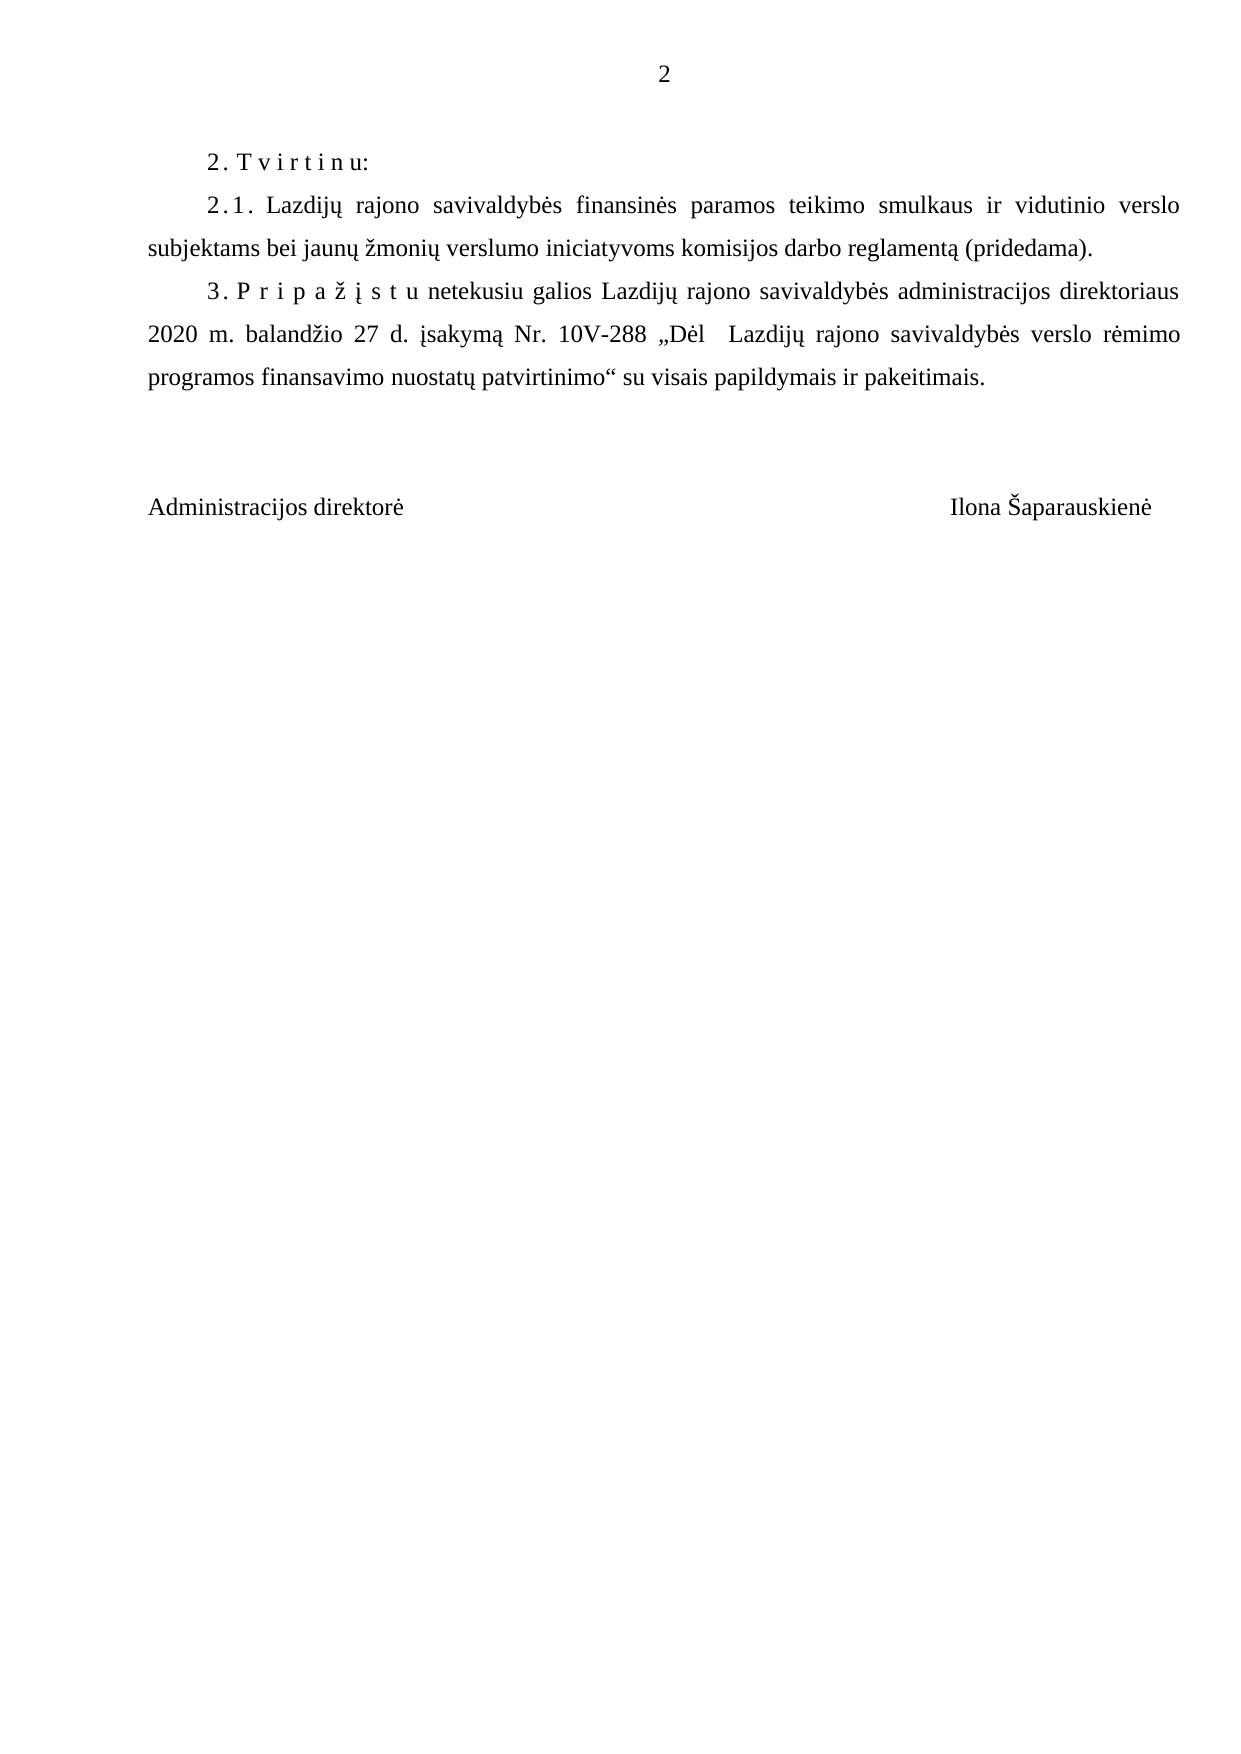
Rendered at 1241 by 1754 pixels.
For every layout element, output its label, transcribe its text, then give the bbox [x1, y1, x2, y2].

text 3. P r i p a ž į s t u netekusiu galios Lazdijų rajono savivaldybės administracijos direktoriaus 2020 m. balandžio 27 d. įsakymą Nr. 10V-288 „Dėl Lazdijų rajono savivaldybės verslo rėmimo programos finansavimo nuostatų patvirtinimo“ su visais papildymais ir pakeitimais. [148, 276, 1181, 391]
text Administracijos direktorė Ilona Šaparauskienė [148, 492, 1181, 521]
text 2. T v i r t i n u: [148, 147, 1181, 176]
text 2.1. Lazdijų rajono savivaldybės finansinės paramos teikimo smulkaus ir vidutinio verslo subjektams bei jaunų žmonių verslumo iniciatyvoms komisijos darbo reglamentą (pridedama). [148, 190, 1181, 262]
